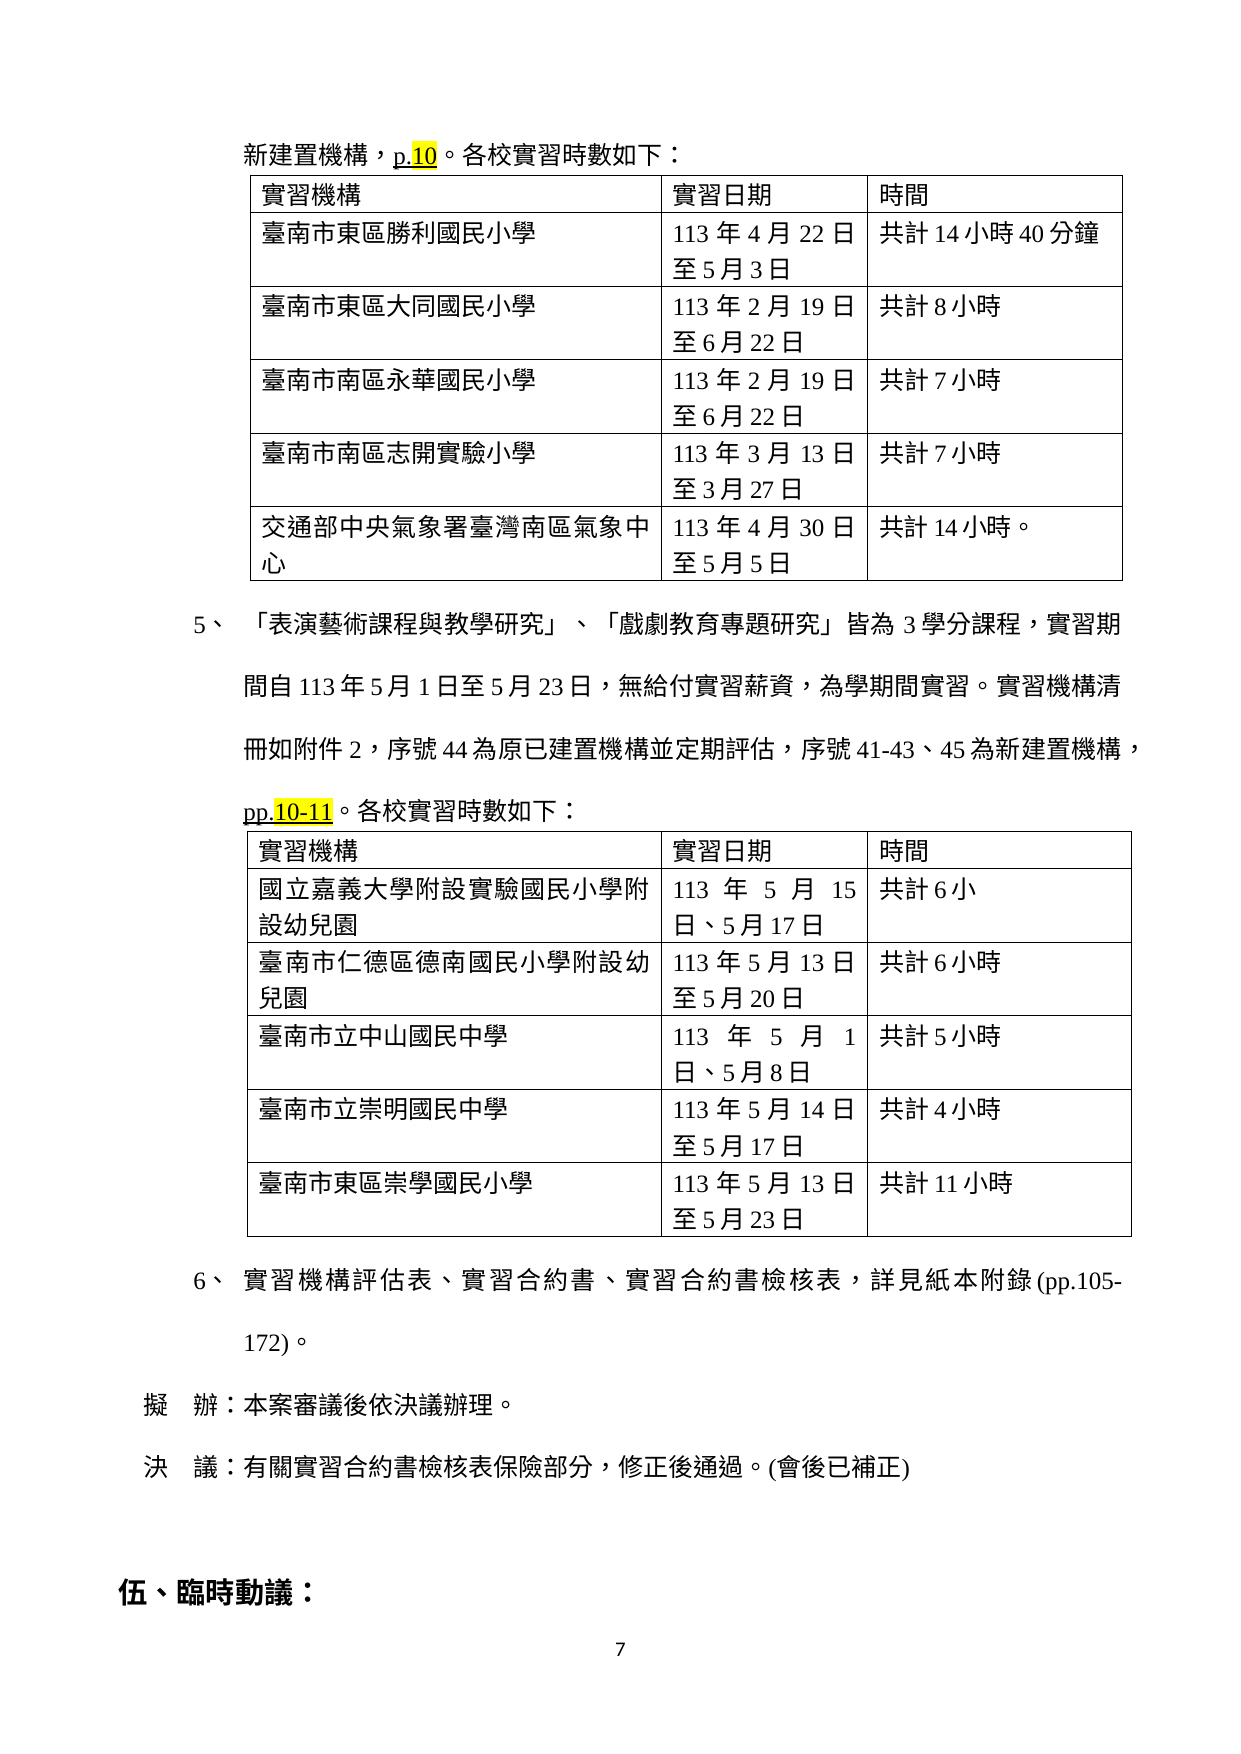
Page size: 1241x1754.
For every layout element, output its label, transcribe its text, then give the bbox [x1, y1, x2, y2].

table_cell 臺南市東區崇學國民小學 [248, 1163, 661, 1236]
table_header 實習日期 [662, 176, 867, 212]
table_header 實習日期 [662, 832, 867, 868]
table_cell 共計14小時40分鐘 [868, 213, 1122, 286]
list 實習機構評估表、實習合約書、實習合約書檢核表，詳見紙本附錄(pp.105-172)。 [193, 1237, 1122, 1362]
table_cell 113年2月19日至6月22日 [662, 287, 867, 359]
table_header 時間 [868, 832, 1131, 868]
table_header 實習機構 [251, 176, 661, 212]
table_cell 共計14小時。 [868, 507, 1122, 580]
table_cell 臺南市南區志開實驗小學 [251, 434, 661, 506]
table_cell 113年3月13日至3月27日 [662, 434, 867, 506]
table_cell 臺南市東區大同國民小學 [251, 287, 661, 359]
table_cell 國立嘉義大學附設實驗國民小學附設幼兒園 [248, 869, 661, 942]
table_cell 113年4月30日至5月5日 [662, 507, 867, 580]
text 伍、臨時動議： [118, 1549, 1137, 1612]
table_cell 臺南市東區勝利國民小學 [251, 213, 661, 286]
table_header 時間 [868, 176, 1122, 212]
table_cell 共計8小時 [868, 287, 1122, 359]
table_cell 共計6小 [868, 869, 1131, 942]
text 擬 辦：本案審議後依決議辦理。 [143, 1362, 1122, 1424]
table_cell 共計11小時 [868, 1163, 1131, 1236]
list 新建置機構，p.10。各校實習時數如下： [193, 112, 1122, 175]
table_cell 交通部中央氣象署臺灣南區氣象中心 [251, 507, 661, 580]
table_cell 113年2月19日至6月22日 [662, 360, 867, 433]
table_cell 113年4月22日至5月3日 [662, 213, 867, 286]
table_cell 113年5月15日、5月17日 [662, 869, 867, 942]
table_cell 臺南市立中山國民中學 [248, 1016, 661, 1089]
table_cell 臺南市南區永華國民小學 [251, 360, 661, 433]
table_cell 113年5月13日至5月23日 [662, 1163, 867, 1236]
table_header 實習機構 [248, 832, 661, 868]
table_cell 臺南市仁德區德南國民小學附設幼兒園 [248, 943, 661, 1015]
text 決 議：有關實習合約書檢核表保險部分，修正後通過。(會後已補正) [143, 1424, 1122, 1487]
table_cell 113年5月1日、5月8日 [662, 1016, 867, 1089]
table_cell 共計6小時 [868, 943, 1131, 1015]
table_cell 113年5月14日至5月17日 [662, 1090, 867, 1162]
table_cell 共計7小時 [868, 360, 1122, 433]
list 「表演藝術課程與教學研究」、「戲劇教育專題研究」皆為3學分課程，實習期間自113年5月1日至5月23日，無給付實習薪資，為學期間實習。實習機構清冊如附件2，序號44為原已建置機構並定期評估，序號41-43、45為新建置機構，pp.10-11。各校實習時數如下： [193, 581, 1122, 831]
table_cell 臺南市立崇明國民中學 [248, 1090, 661, 1162]
table_cell 113年5月13日至5月20日 [662, 943, 867, 1015]
table_cell 共計5小時 [868, 1016, 1131, 1089]
table_cell 共計4小時 [868, 1090, 1131, 1162]
table_cell 共計7小時 [868, 434, 1122, 506]
